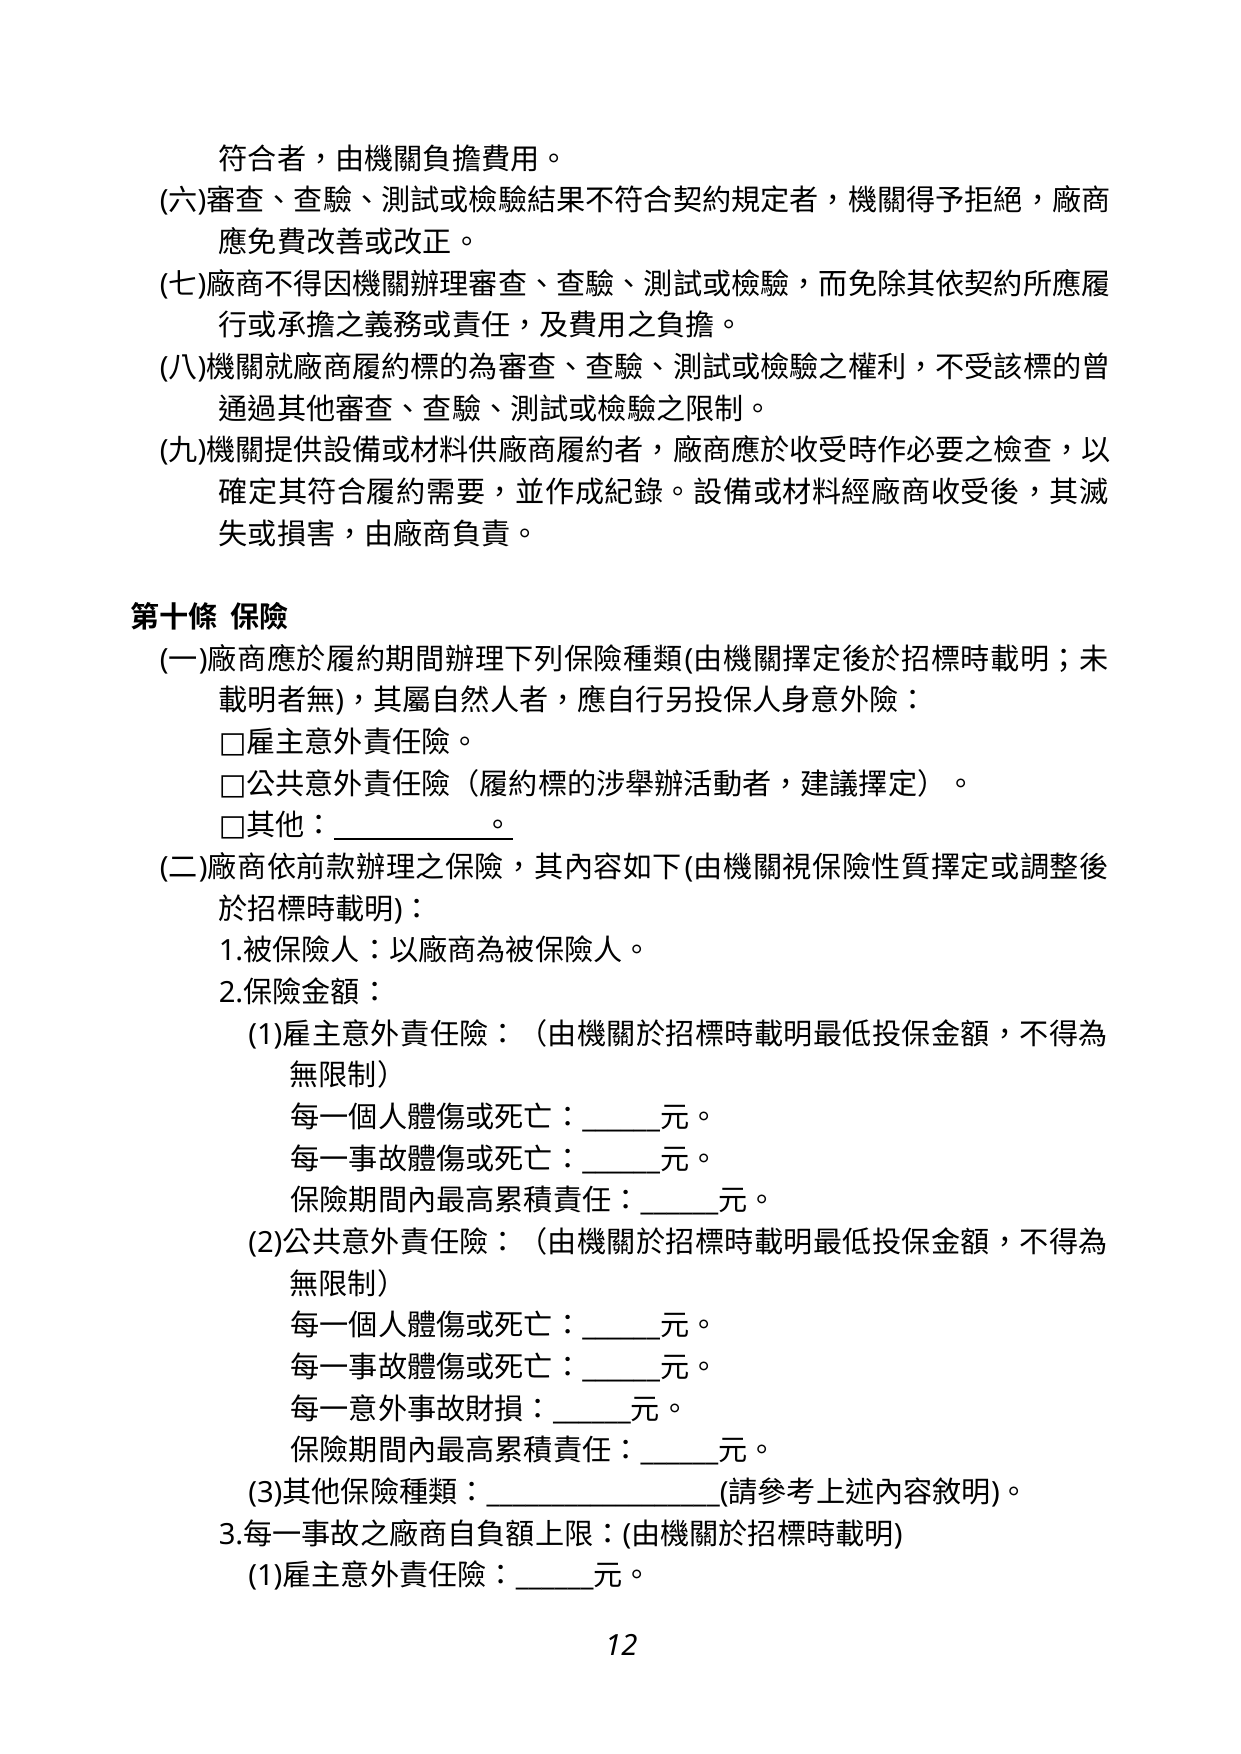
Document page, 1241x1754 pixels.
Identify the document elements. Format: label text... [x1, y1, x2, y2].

text (一)廠商應於履約期間辦理下列保險種類(由機關擇定後於招標時載明；未載明者無)，其屬自然人者，應自行另投保人身意外險： [159, 636, 1110, 719]
text 3.每一事故之廠商自負額上限：(由機關於招標時載明) [218, 1511, 1110, 1552]
text 每一意外事故財損：______元。 [290, 1386, 1110, 1427]
text 2.保險金額： [218, 969, 1110, 1011]
text (二)廠商依前款辦理之保險，其內容如下(由機關視保險性質擇定或調整後於招標時載明)： [159, 844, 1110, 927]
text 每一事故體傷或死亡：______元。 [290, 1136, 1110, 1177]
text 保險期間內最高累積責任：______元。 [290, 1177, 1110, 1219]
text 每一事故體傷或死亡：______元。 [290, 1344, 1110, 1386]
text (八)機關就廠商履約標的為審查、查驗、測試或檢驗之權利，不受該標的曾通過其他審查、查驗、測試或檢驗之限制。 [159, 344, 1110, 427]
text 每一個人體傷或死亡：______元。 [290, 1302, 1110, 1344]
text (1)雇主意外責任險：______元。 [248, 1552, 1110, 1594]
text (2)公共意外責任險：（由機關於招標時載明最低投保金額，不得為無限制） [248, 1219, 1110, 1302]
text (3)其他保險種類：__________________(請參考上述內容敘明)。 [248, 1469, 1110, 1511]
text 每一個人體傷或死亡：______元。 [290, 1094, 1110, 1136]
text (九)機關提供設備或材料供廠商履約者，廠商應於收受時作必要之檢查，以確定其符合履約需要，並作成紀錄。設備或材料經廠商收受後，其滅失或損害，由廠商負責。 [159, 427, 1110, 552]
text (1)雇主意外責任險：（由機關於招標時載明最低投保金額，不得為無限制） [248, 1011, 1110, 1094]
text □雇主意外責任險。 [218, 719, 1110, 761]
text 符合者，由機關負擔費用。 [159, 136, 1110, 177]
text □其他： 。 [218, 802, 1110, 844]
text (六)審查、查驗、測試或檢驗結果不符合契約規定者，機關得予拒絕，廠商應免費改善或改正。 [159, 177, 1110, 261]
text 1.被保險人：以廠商為被保險人。 [218, 927, 1110, 969]
text 第十條 保險 [130, 594, 1110, 636]
text (七)廠商不得因機關辦理審查、查驗、測試或檢驗，而免除其依契約所應履行或承擔之義務或責任，及費用之負擔。 [159, 261, 1110, 344]
text 保險期間內最高累積責任：______元。 [290, 1427, 1110, 1469]
text □公共意外責任險（履約標的涉舉辦活動者，建議擇定）。 [218, 761, 1110, 802]
